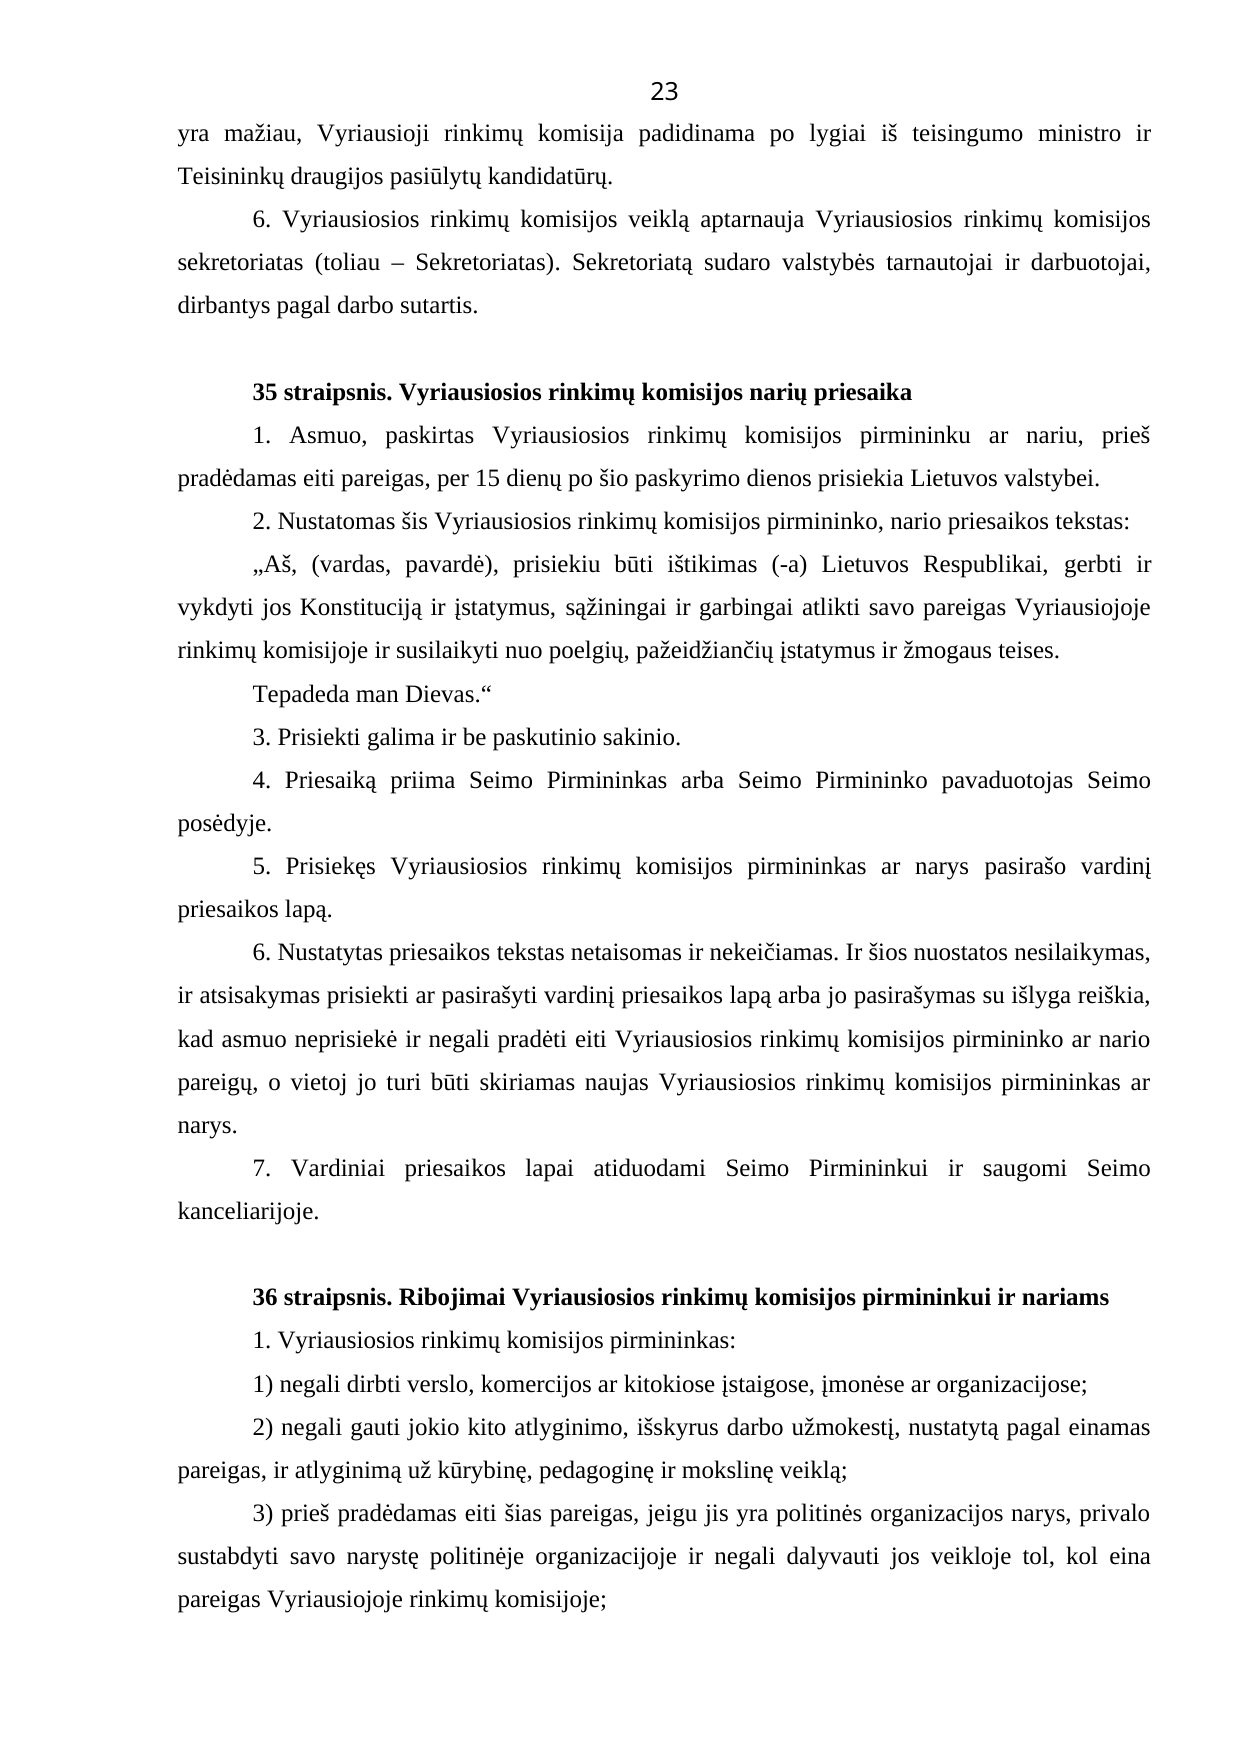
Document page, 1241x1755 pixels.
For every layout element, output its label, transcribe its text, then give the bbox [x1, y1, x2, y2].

text 7. Vardiniai priesaikos lapai atiduodami Seimo Pirmininkui ir saugomi Seimo kanceliarijoje. [177, 1153, 1152, 1225]
text 4. Priesaiką priima Seimo Pirmininkas arba Seimo Pirmininko pavaduotojas Seimo posėdyje. [177, 765, 1152, 837]
text 6. Vyriausiosios rinkimų komisijos veiklą aptarnauja Vyriausiosios rinkimų komisijos sekretoriatas (toliau – Sekretoriatas). Sekretoriatą sudaro valstybės tarnautojai ir darbuotojai, dirbantys pagal darbo sutartis. [177, 204, 1152, 319]
text „Aš, (vardas, pavardė), prisiekiu būti ištikimas (-a) Lietuvos Respublikai, gerbti ir vykdyti jos Konstituciją ir įstatymus, sąžiningai ir garbingai atlikti savo pareigas Vyriausiojoje rinkimų komisijoje ir susilaikyti nuo poelgių, pažeidžiančių įstatymus ir žmogaus teises. [177, 549, 1152, 664]
text 1. Asmuo, paskirtas Vyriausiosios rinkimų komisijos pirmininku ar nariu, prieš pradėdamas eiti pareigas, per 15 dienų po šio paskyrimo dienos prisiekia Lietuvos valstybei. [177, 420, 1152, 492]
text yra mažiau, Vyriausioji rinkimų komisija padidinama po lygiai iš teisingumo ministro ir Teisininkų draugijos pasiūlytų kandidatūrų. [177, 118, 1152, 190]
text 2. Nustatomas šis Vyriausiosios rinkimų komisijos pirmininko, nario priesaikos tekstas: [177, 506, 1152, 535]
text 1. Vyriausiosios rinkimų komisijos pirmininkas: [177, 1326, 1152, 1354]
text Tepadeda man Dievas.“ [177, 679, 1152, 707]
text 5. Prisiekęs Vyriausiosios rinkimų komisijos pirmininkas ar narys pasirašo vardinį priesaikos lapą. [177, 851, 1152, 923]
text 2) negali gauti jokio kito atlyginimo, išskyrus darbo užmokestį, nustatytą pagal einamas pareigas, ir atlyginimą už kūrybinę, pedagoginę ir mokslinę veiklą; [177, 1412, 1152, 1484]
text 6. Nustatytas priesaikos tekstas netaisomas ir nekeičiamas. Ir šios nuostatos nesilaikymas, ir atsisakymas prisiekti ar pasirašyti vardinį priesaikos lapą arba jo pasirašymas su išlyga reiškia, kad asmuo neprisiekė ir negali pradėti eiti Vyriausiosios rinkimų komisijos pirmininko ar nario pareigų, o vietoj jo turi būti skiriamas naujas Vyriausiosios rinkimų komisijos pirmininkas ar narys. [177, 937, 1152, 1139]
text 3. Prisiekti galima ir be paskutinio sakinio. [177, 722, 1152, 751]
text 1) negali dirbti verslo, komercijos ar kitokiose įstaigose, įmonėse ar organizacijose; [177, 1369, 1152, 1397]
text 35 straipsnis. Vyriausiosios rinkimų komisijos narių priesaika [177, 377, 1152, 406]
text 3) prieš pradėdamas eiti šias pareigas, jeigu jis yra politinės organizacijos narys, privalo sustabdyti savo narystę politinėje organizacijoje ir negali dalyvauti jos veikloje tol, kol eina pareigas Vyriausiojoje rinkimų komisijoje; [177, 1498, 1152, 1613]
text 36 straipsnis. Ribojimai Vyriausiosios rinkimų komisijos pirmininkui ir nariams [177, 1282, 1152, 1311]
